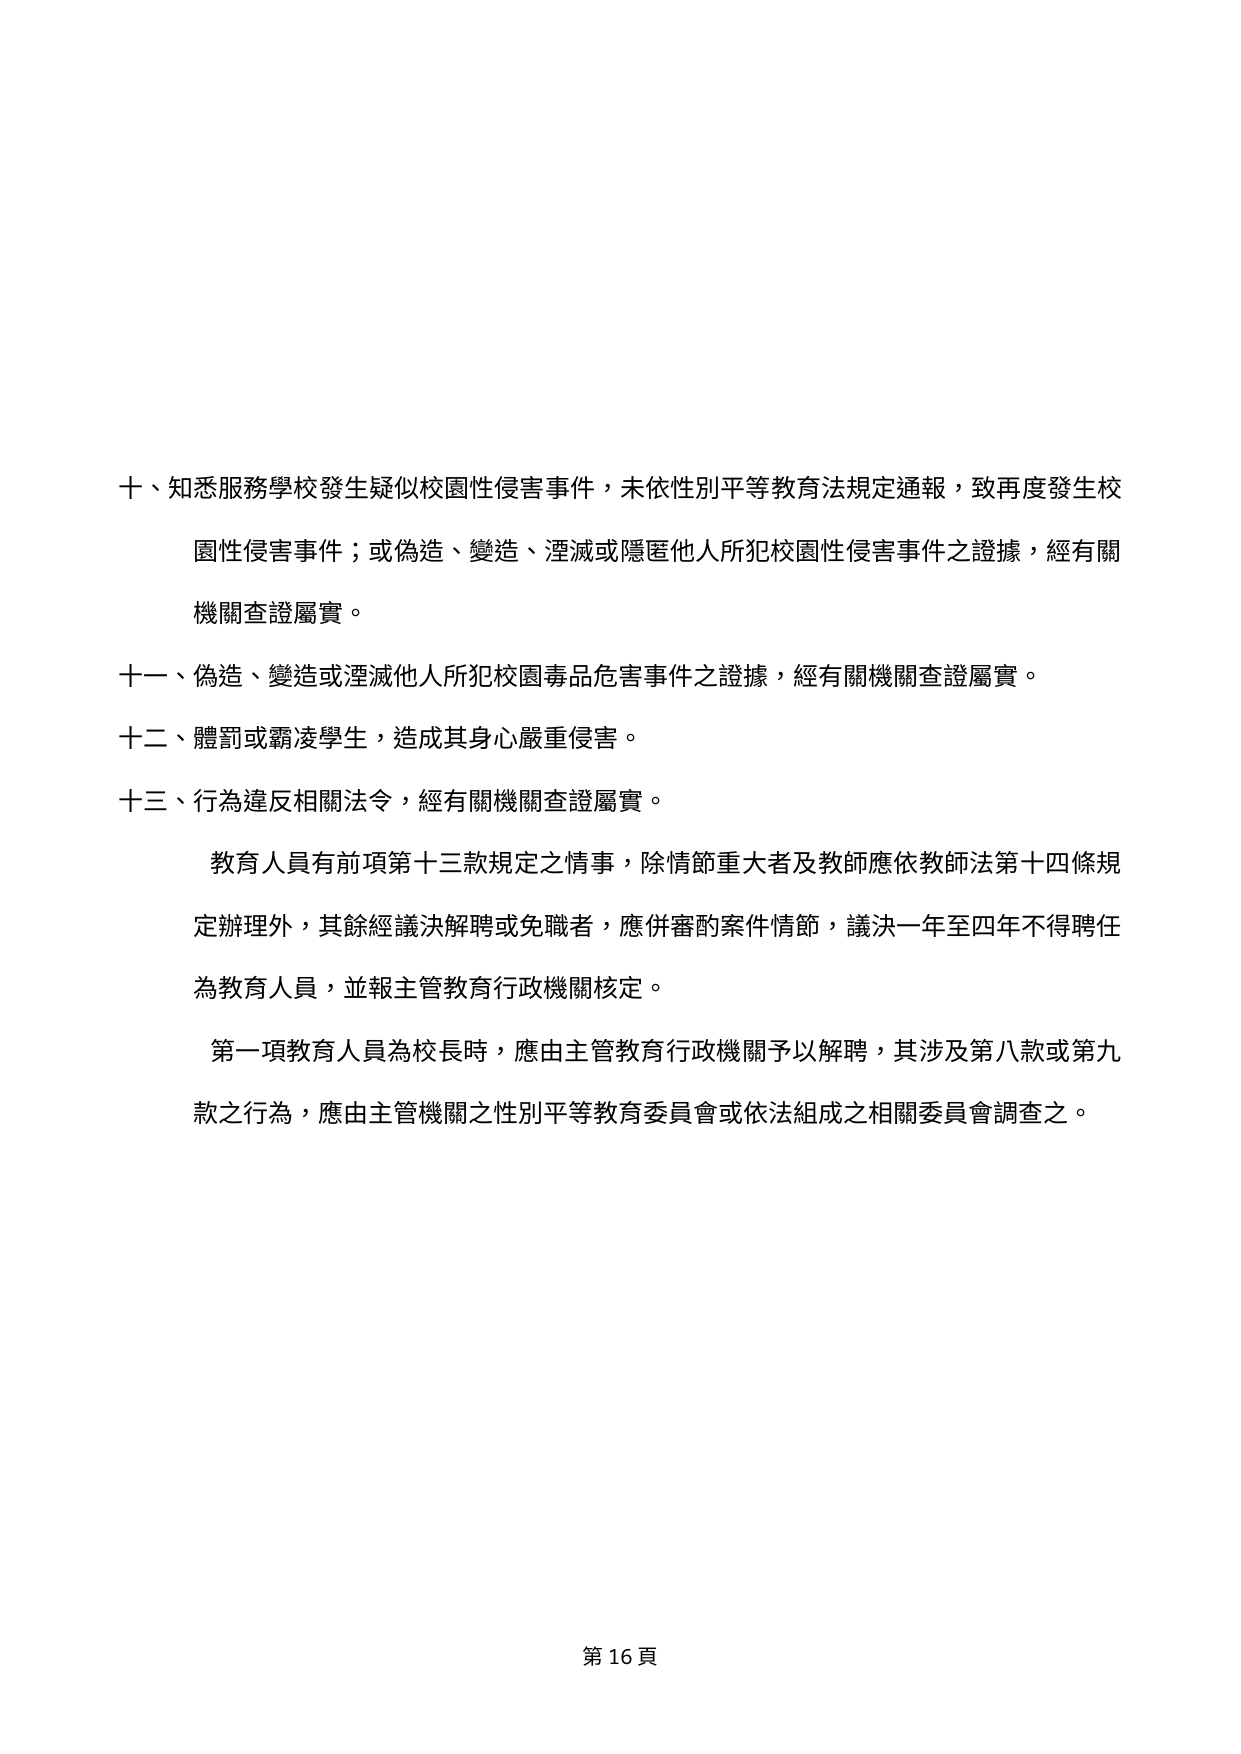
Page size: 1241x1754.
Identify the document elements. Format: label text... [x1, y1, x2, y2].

text 十一、偽造、變造或湮滅他人所犯校園毒品危害事件之證據，經有關機關查證屬實。 [118, 633, 1122, 695]
text 教育人員有前項第十三款規定之情事，除情節重大者及教師應依教師法第十四條規定辦理外，其餘經議決解聘或免職者，應併審酌案件情節，議決一年至四年不得聘任為教育人員，並報主管教育行政機關核定。 [118, 820, 1122, 1008]
text 十二、體罰或霸凌學生，造成其身心嚴重侵害。 [118, 695, 1122, 758]
text 十三、行為違反相關法令，經有關機關查證屬實。 [118, 758, 1122, 820]
text 十、知悉服務學校發生疑似校園性侵害事件，未依性別平等教育法規定通報，致再度發生校園性侵害事件；或偽造、變造、湮滅或隱匿他人所犯校園性侵害事件之證據，經有關機關查證屬實。 [118, 445, 1122, 633]
text 第一項教育人員為校長時，應由主管教育行政機關予以解聘，其涉及第八款或第九款之行為，應由主管機關之性別平等教育委員會或依法組成之相關委員會調查之。 [118, 1008, 1122, 1133]
